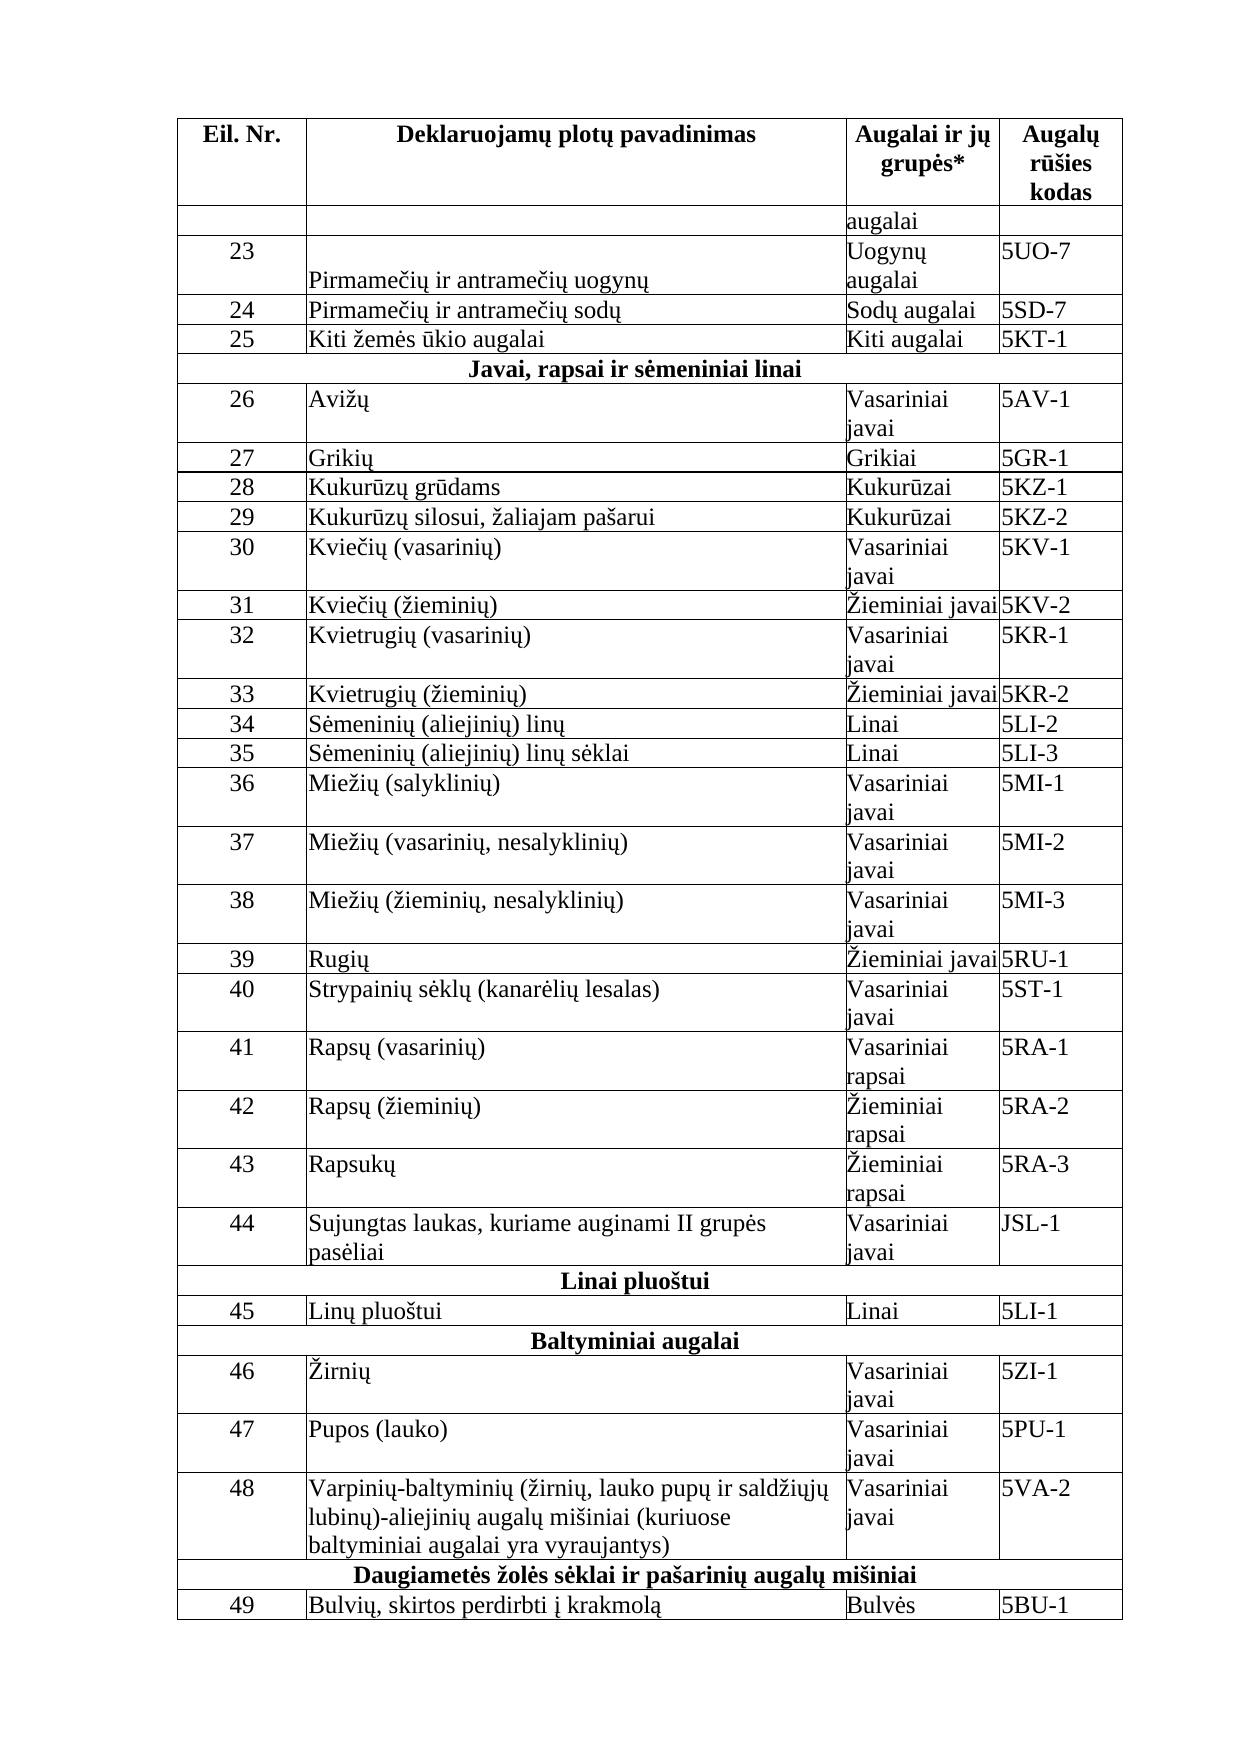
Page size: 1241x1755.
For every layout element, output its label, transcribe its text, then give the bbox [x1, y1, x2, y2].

table_cell 47 [178, 1414, 306, 1472]
table_cell Grikių [307, 443, 846, 471]
table_cell Vasariniai javai [847, 885, 999, 943]
table_cell 5RA-3 [1000, 1149, 1122, 1207]
table_cell Vasariniai javai [847, 384, 999, 442]
table_cell 5KZ-1 [1000, 473, 1122, 501]
table_header Augalai ir jų grupės* [847, 119, 999, 205]
table_cell Sujungtas laukas, kuriame auginami II grupės pasėliai [307, 1208, 846, 1265]
table_cell Pirmamečių ir antramečių uogynų [307, 236, 846, 294]
table_cell Kiti augalai [847, 325, 999, 353]
table_cell 26 [178, 384, 306, 442]
table_cell Kukurūzai [847, 473, 999, 501]
table_cell 5LI-2 [1000, 709, 1122, 737]
table_cell 5RU-1 [1000, 944, 1122, 973]
table_cell Vasariniai javai [847, 974, 999, 1031]
table_cell 42 [178, 1091, 306, 1148]
table_cell [1090, 354, 1122, 383]
table_cell [1090, 1326, 1122, 1355]
table_cell Rapsukų [307, 1149, 846, 1207]
table_cell 39 [178, 944, 306, 973]
table_cell Vasariniai rapsai [847, 1032, 999, 1090]
table_cell 5KZ-2 [1000, 502, 1122, 531]
table_cell Baltyminiai augalai [206, 1326, 1064, 1355]
table_header Augalų rūšies kodas [1000, 119, 1122, 205]
table_cell 5LI-1 [1000, 1296, 1122, 1325]
table_cell 5RA-1 [1000, 1032, 1122, 1090]
table_cell 38 [178, 885, 306, 943]
table_cell 5KV-2 [1000, 591, 1122, 619]
table_cell Kviečių (žieminių) [307, 591, 846, 619]
table_cell 30 [178, 532, 306, 589]
table_cell 31 [178, 591, 306, 619]
table_cell Kvietrugių (vasarinių) [307, 620, 846, 678]
table_cell [1064, 1560, 1090, 1589]
table_cell 5LI-3 [1000, 739, 1122, 767]
table_cell 5ST-1 [1000, 974, 1122, 1031]
table_cell Linai pluoštui [206, 1266, 1064, 1295]
table_cell 5BU-1 [1000, 1590, 1122, 1619]
table_cell Vasariniai javai [847, 1356, 999, 1413]
table_cell 5MI-2 [1000, 827, 1122, 884]
table_cell [307, 206, 846, 235]
table_cell Kukurūzų silosui, žaliajam pašarui [307, 502, 846, 531]
table_cell Kiti žemės ūkio augalai [307, 325, 846, 353]
table_cell Linai [847, 1296, 999, 1325]
table_cell Kukurūzų grūdams [307, 473, 846, 501]
table_cell 29 [178, 502, 306, 531]
table_cell [178, 1326, 206, 1355]
table_cell 5RA-2 [1000, 1091, 1122, 1148]
table_cell 32 [178, 620, 306, 678]
table_cell 25 [178, 325, 306, 353]
table_cell 46 [178, 1356, 306, 1413]
table_cell [1000, 206, 1122, 235]
table_cell Bulvės [847, 1590, 999, 1619]
table_cell 37 [178, 827, 306, 884]
table_cell Varpinių-baltyminių (žirnių, lauko pupų ir saldžiųjų lubinų)-aliejinių augalų mišiniai (kuriuose baltyminiai augalai yra vyraujantys) [307, 1473, 846, 1559]
table_cell [178, 1560, 206, 1589]
table_cell Žieminiai rapsai [847, 1149, 999, 1207]
table_cell 43 [178, 1149, 306, 1207]
table_cell 5ZI-1 [1000, 1356, 1122, 1413]
table_cell Avižų [307, 384, 846, 442]
table_cell Rapsų (vasarinių) [307, 1032, 846, 1090]
table_cell 28 [178, 473, 306, 501]
table_cell Žieminiai javai [847, 944, 999, 973]
table_cell Kukurūzai [847, 502, 999, 531]
table_cell Linai [847, 709, 999, 737]
table_cell [1064, 354, 1090, 383]
table_cell 41 [178, 1032, 306, 1090]
table_cell 5GR-1 [1000, 443, 1122, 471]
table_header Eil. Nr. [178, 119, 306, 205]
table_cell 5VA-2 [1000, 1473, 1122, 1559]
table_cell 27 [178, 443, 306, 471]
table_cell Strypainių sėklų (kanarėlių lesalas) [307, 974, 846, 1031]
table_cell Kviečių (vasarinių) [307, 532, 846, 589]
table_cell [1090, 1266, 1122, 1295]
table_cell 5MI-3 [1000, 885, 1122, 943]
table_cell Sėmeninių (aliejinių) linų sėklai [307, 739, 846, 767]
table_cell augalai [847, 206, 999, 235]
table_cell Miežių (žieminių, nesalyklinių) [307, 885, 846, 943]
table_cell 23 [178, 236, 306, 294]
table_cell Vasariniai javai [847, 827, 999, 884]
table_cell 35 [178, 739, 306, 767]
table_cell 5KT-1 [1000, 325, 1122, 353]
table_cell 5UO-7 [1000, 236, 1122, 294]
table_cell 5KR-1 [1000, 620, 1122, 678]
table_cell Žirnių [307, 1356, 846, 1413]
table_cell Miežių (salyklinių) [307, 768, 846, 826]
table_cell Linai [847, 739, 999, 767]
table_cell Bulvių, skirtos perdirbti į krakmolą [307, 1590, 846, 1619]
table_cell [178, 1266, 206, 1295]
table_cell Pupos (lauko) [307, 1414, 846, 1472]
table_cell 49 [178, 1590, 306, 1619]
table_cell 33 [178, 679, 306, 708]
table_cell Rugių [307, 944, 846, 973]
table_cell 48 [178, 1473, 306, 1559]
table_cell Pirmamečių ir antramečių sodų [307, 295, 846, 323]
table_cell Rapsų (žieminių) [307, 1091, 846, 1148]
table_cell Žieminiai javai [847, 591, 999, 619]
table_cell 40 [178, 974, 306, 1031]
table_cell [1064, 1266, 1090, 1295]
table_cell Daugiametės žolės sėklai ir pašarinių augalų mišiniai [206, 1560, 1064, 1589]
table_cell [178, 354, 206, 383]
table_cell 36 [178, 768, 306, 826]
table_cell 5MI-1 [1000, 768, 1122, 826]
table_cell 5SD-7 [1000, 295, 1122, 323]
table_cell Grikiai [847, 443, 999, 471]
table_cell 5AV-1 [1000, 384, 1122, 442]
table_cell Vasariniai javai [847, 1208, 999, 1265]
table_cell Sodų augalai [847, 295, 999, 323]
table_cell Javai, rapsai ir sėmeniniai linai [206, 354, 1064, 383]
table_header Deklaruojamų plotų pavadinimas [307, 119, 846, 205]
table_cell Miežių (vasarinių, nesalyklinių) [307, 827, 846, 884]
table_cell 45 [178, 1296, 306, 1325]
table_cell [1090, 1560, 1122, 1589]
table_cell JSL-1 [1000, 1208, 1122, 1265]
table_cell Žieminiai rapsai [847, 1091, 999, 1148]
table_cell [1064, 1326, 1090, 1355]
table_cell Vasariniai javai [847, 1473, 999, 1559]
table_cell 5KR-2 [1000, 679, 1122, 708]
table_cell 44 [178, 1208, 306, 1265]
table_cell Linų pluoštui [307, 1296, 846, 1325]
table_cell 5KV-1 [1000, 532, 1122, 589]
table_cell 24 [178, 295, 306, 323]
table_cell Kvietrugių (žieminių) [307, 679, 846, 708]
table_cell Vasariniai javai [847, 1414, 999, 1472]
table_cell Žieminiai javai [847, 679, 999, 708]
table_cell [178, 206, 306, 235]
table_cell 5PU-1 [1000, 1414, 1122, 1472]
table_cell Sėmeninių (aliejinių) linų [307, 709, 846, 737]
table_cell Vasariniai javai [847, 620, 999, 678]
table_cell Vasariniai javai [847, 768, 999, 826]
table_cell Vasariniai javai [847, 532, 999, 589]
table_cell Uogynų augalai [847, 236, 999, 294]
table_cell 34 [178, 709, 306, 737]
